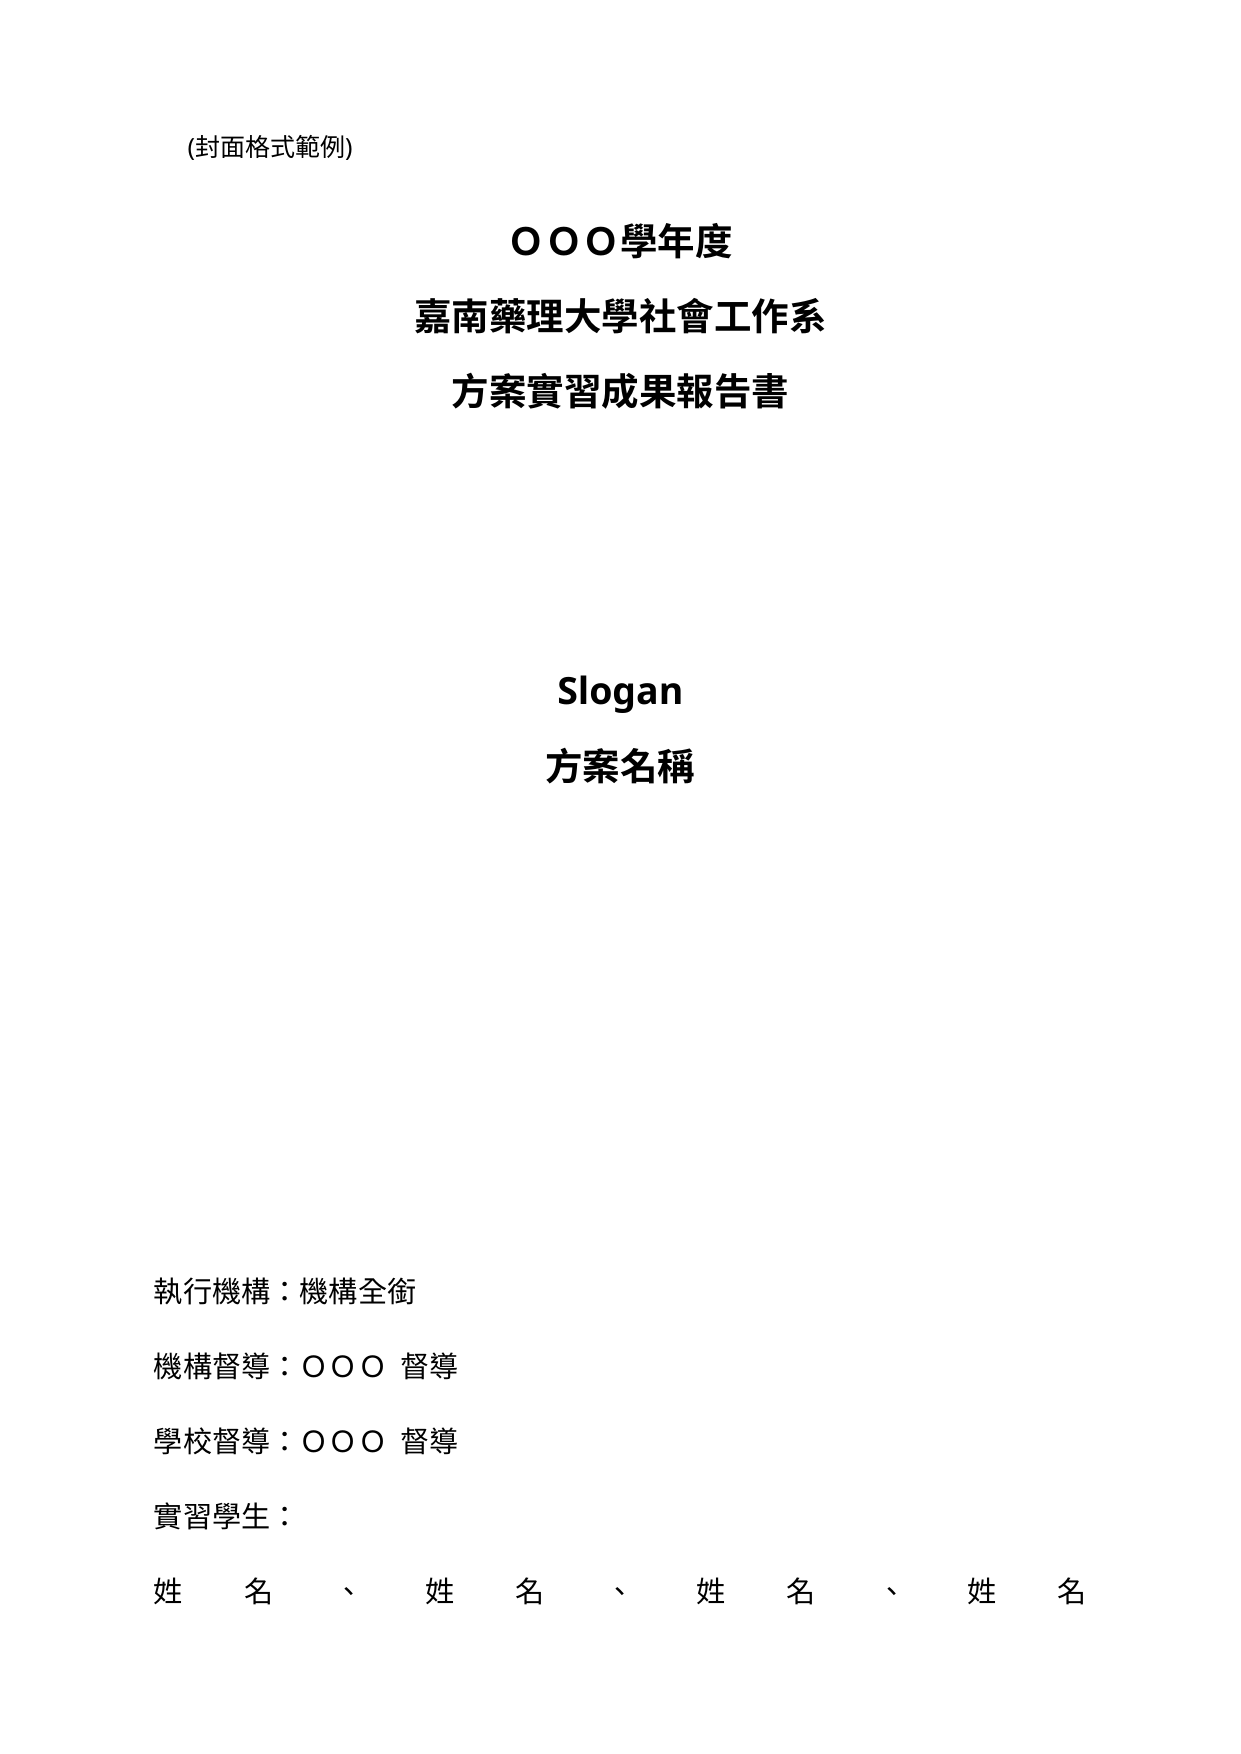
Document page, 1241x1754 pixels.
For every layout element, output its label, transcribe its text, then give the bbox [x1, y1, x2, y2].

text 嘉南藥理大學社會工作系 [187, 277, 1053, 352]
text 實習學生： [154, 1477, 1087, 1552]
text 方案名稱 [187, 727, 1053, 802]
text 方案實習成果報告書 [187, 352, 1053, 427]
text 學校督導：ＯＯＯ 督導 [154, 1402, 1087, 1477]
text ＯＯＯ學年度 [187, 202, 1053, 277]
text 機構督導：ＯＯＯ 督導 [154, 1327, 1087, 1402]
text 執行機構：機構全銜 [154, 1252, 1087, 1327]
text (封面格式範例) [187, 127, 1053, 164]
text 姓名、姓名、姓名、姓名 [154, 1552, 1087, 1627]
text Slogan [187, 652, 1053, 727]
